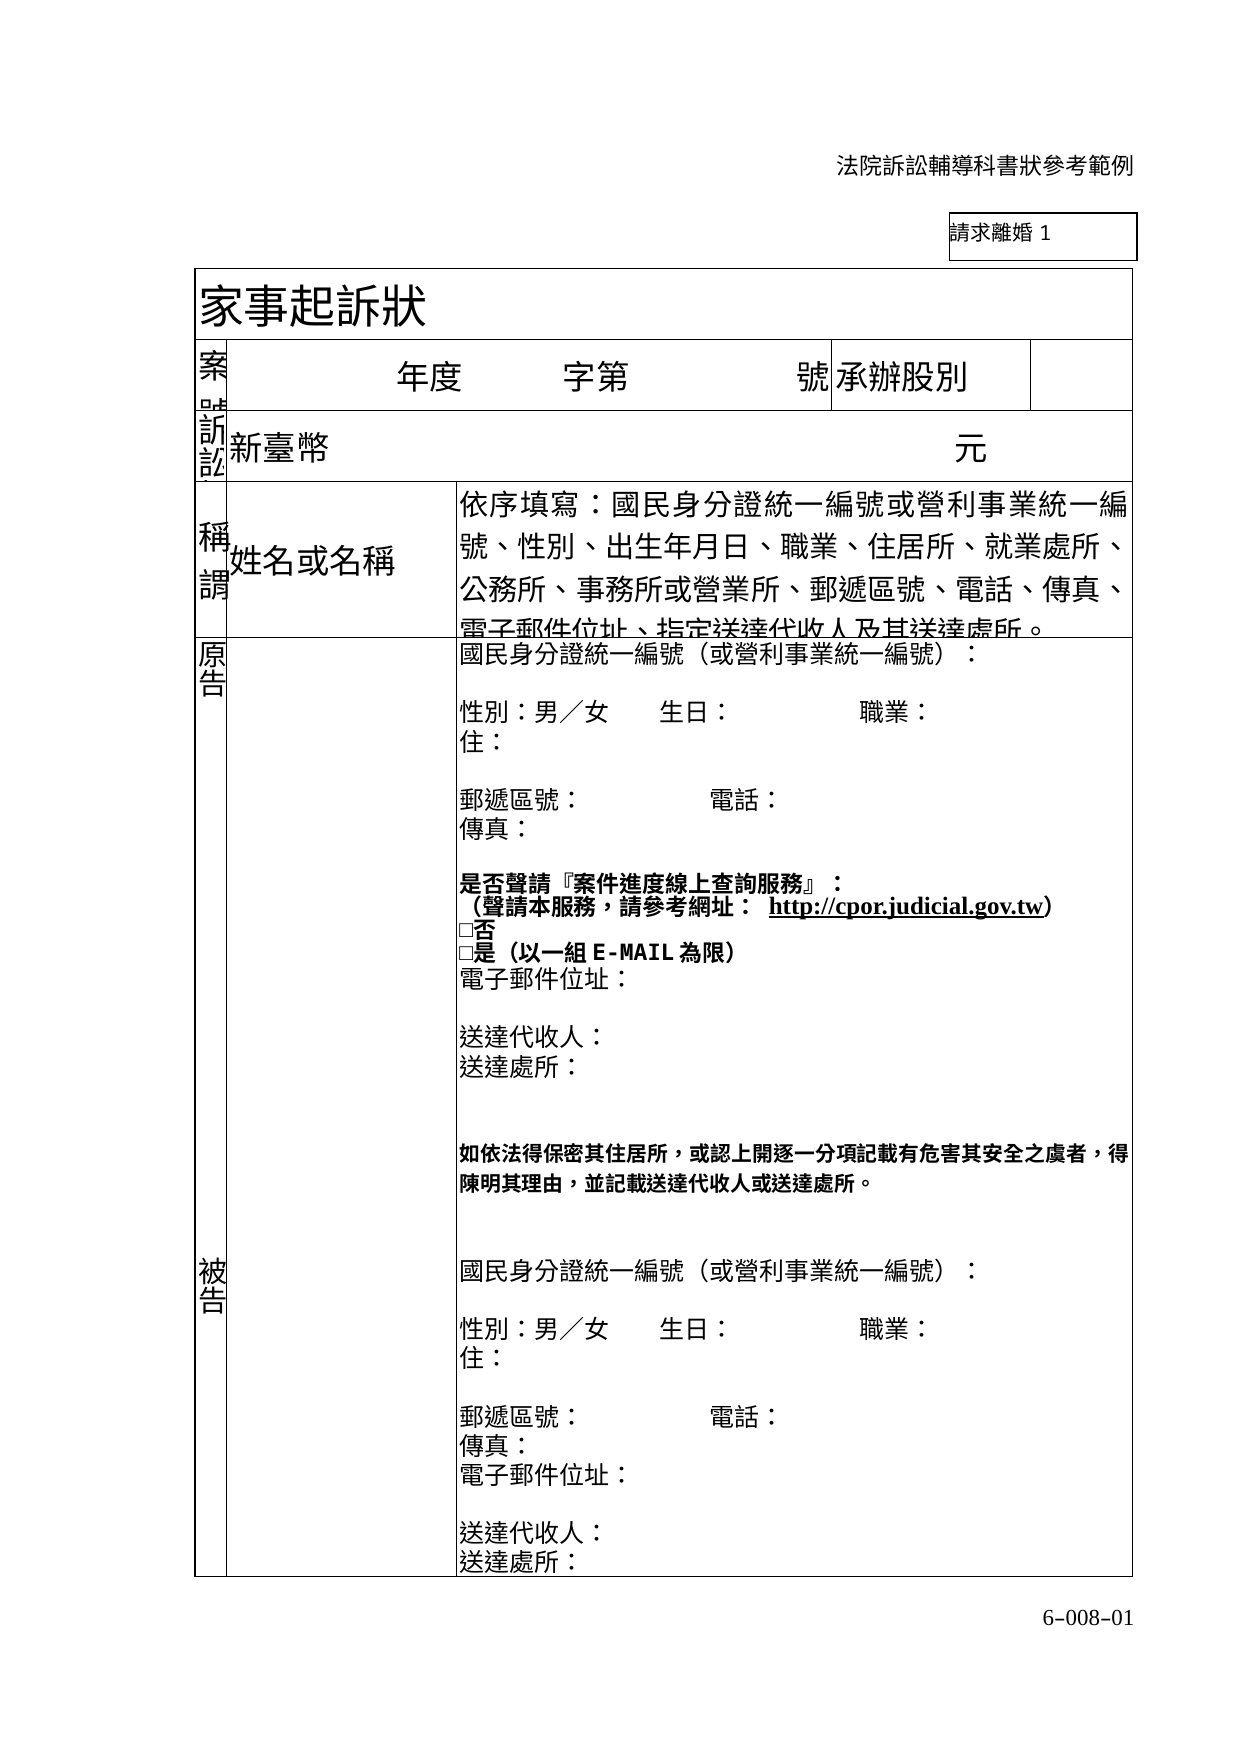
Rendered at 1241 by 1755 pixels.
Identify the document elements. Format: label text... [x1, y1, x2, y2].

table_cell 新臺幣 元 [227, 411, 1132, 481]
table_cell 稱謂 [196, 482, 226, 637]
table_cell 案號 [219, 360, 226, 366]
table_cell 依序填寫：國民身分證統一編號或營利事業統一編號、性別、出生年月日、職業、住居所、就業處所、公務所、事務所或營業所、郵遞區號、電話、傳真、電子郵件位址、指定送達代收人及其送達處所。 [457, 482, 1132, 637]
table_cell 訴訟標的 金額或價額 [196, 411, 226, 481]
table_cell 案號 [196, 340, 226, 410]
table_cell 案號 [209, 360, 219, 364]
table_cell [1031, 340, 1132, 410]
table_cell [227, 638, 456, 1255]
table_cell 國民身分證統一編號（或營利事業統一編號）： 性別：男／女 生日： 職業： 住： 郵遞區號： 電話： 傳真： 電子郵件位址： 送達代收人： 送達處所： [457, 1255, 1132, 1576]
table_header 家事起訴狀 [196, 269, 1132, 339]
table_cell 承辦股別 [832, 340, 1030, 410]
table_cell 被告 [196, 1255, 226, 1576]
table_cell 國民身分證統一編號（或營利事業統一編號）： 性別：男／女 生日： 職業： 住： 郵遞區號： 電話： 傳真： 是否聲請『案件進度線上查詢服務』： （聲請本服務，請參考網址： http://cpor.judicial.gov.tw） □否 □是（以一組E-MAIL為限） 電子郵件位址： 送達代收人： 送達處所： 如依法得保密其住居所，或認上開逐一分項記載有危害其安全之虞者，得陳明其理由，並記載送達代收人或送達處所。 [457, 638, 1132, 1255]
table_cell 姓名或名稱 [227, 482, 456, 637]
table_cell 原告 [196, 638, 226, 1255]
table_cell [227, 1255, 456, 1576]
table_cell 年度 字第 號 [227, 340, 831, 410]
